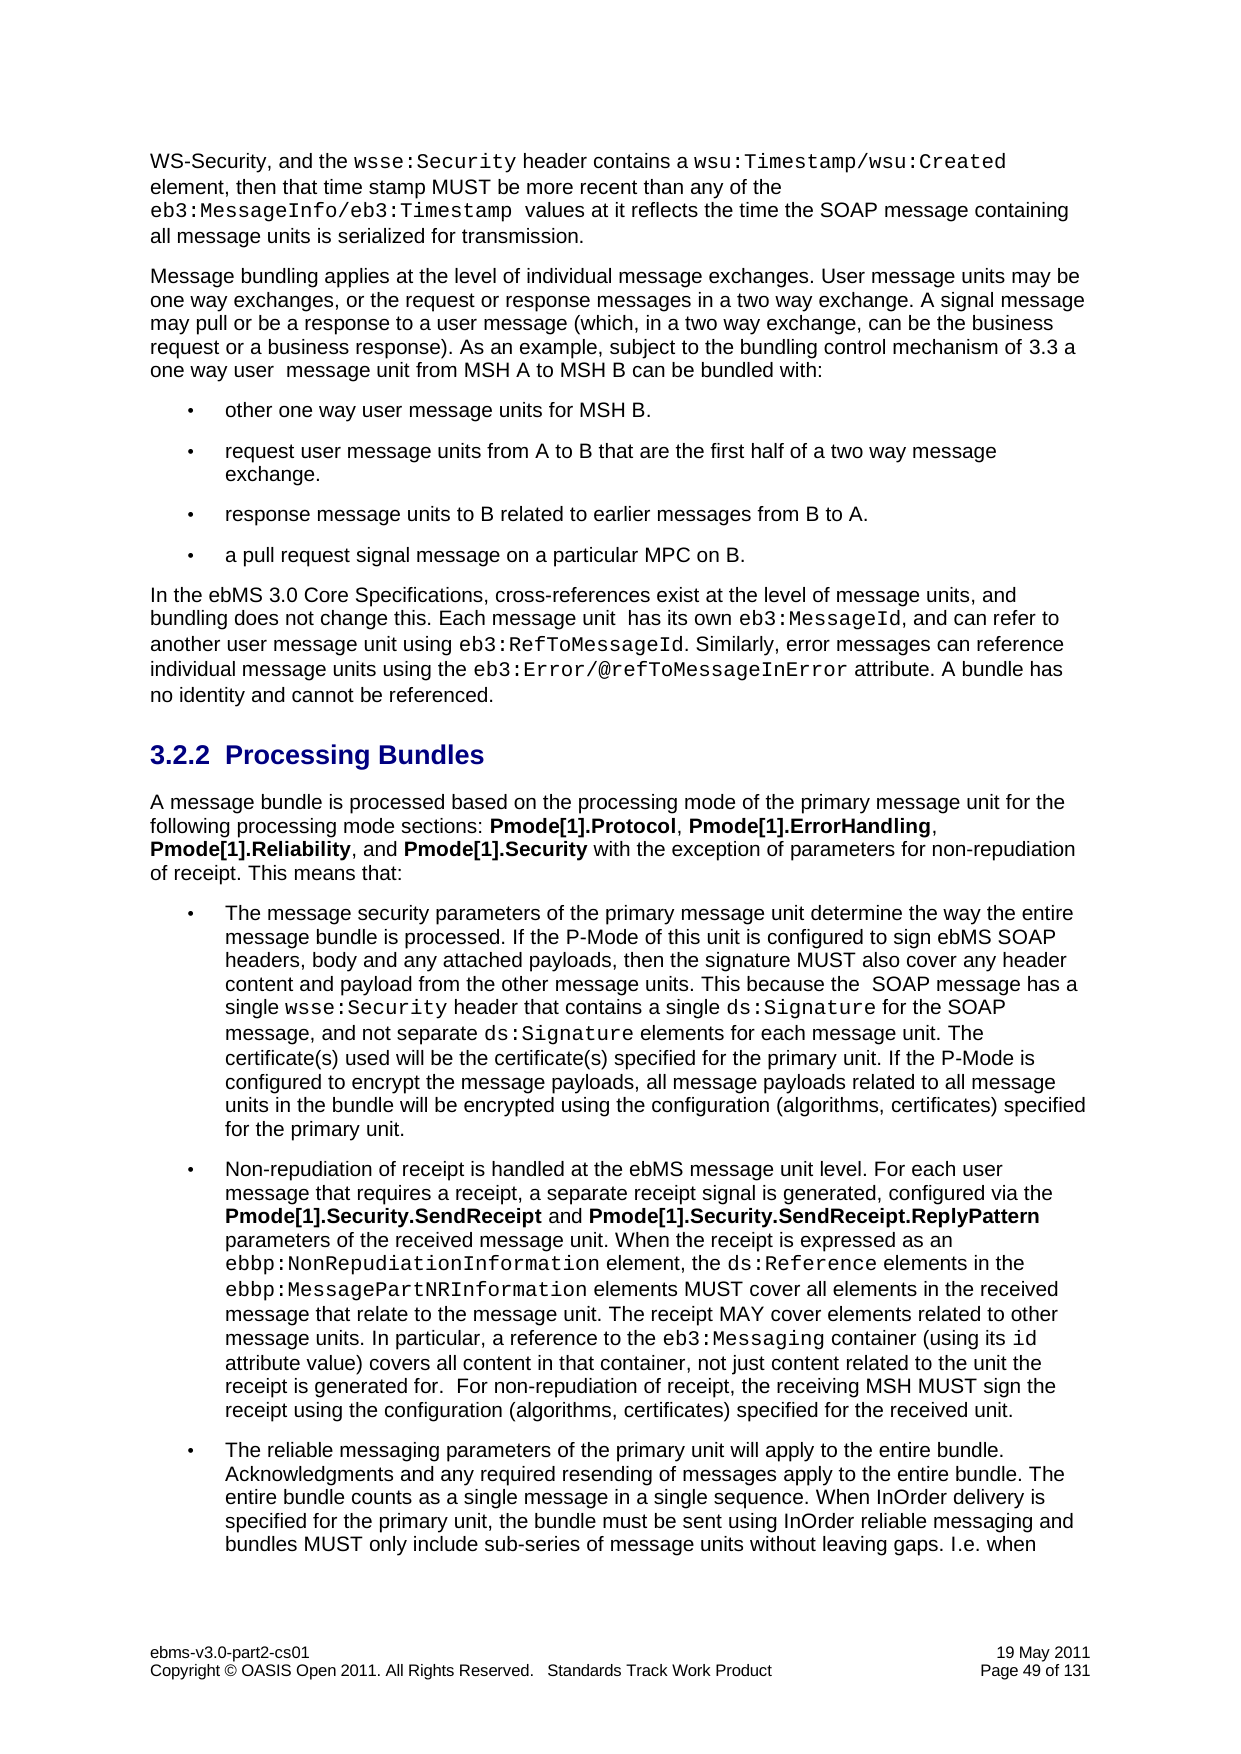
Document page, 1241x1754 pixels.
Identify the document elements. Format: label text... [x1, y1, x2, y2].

list a pull request signal message on a particular MPC on B. [187, 543, 1090, 567]
text In the ebMS 3.0 Core Specifications, cross-references exist at the level of message units, and bundling does not change this. Each message unit has its own eb3:MessageId, and can refer to another user message unit using eb3:RefToMessageId. Similarly, error messages can reference individual message units using the eb3:Error/@refToMessageInError attribute. A bundle has no identity and cannot be referenced. [150, 583, 1090, 707]
list request user message units from A to B that are the first half of a two way message exchange. [187, 439, 1090, 486]
list The message security parameters of the primary message unit determine the way the entire message bundle is processed. If the P-Mode of this unit is configured to sign ebMS SOAP headers, body and any attached payloads, then the signature MUST also cover any header content and payload from the other message units. This because the SOAP message has a single wsse:Security header that contains a single ds:Signature for the SOAP message, and not separate ds:Signature elements for each message unit. The certificate(s) used will be the certificate(s) specified for the primary unit. If the P-Mode is configured to encrypt the message payloads, all message payloads related to all message units in the bundle will be encrypted using the configuration (algorithms, certificates) specified for the primary unit. [187, 902, 1090, 1141]
list response message units to B related to earlier messages from B to A. [187, 503, 1090, 526]
list The reliable messaging parameters of the primary unit will apply to the entire bundle. Acknowledgments and any required resending of messages apply to the entire bundle. The entire bundle counts as a single message in a single sequence. When InOrder delivery is specified for the primary unit, the bundle must be sent using InOrder reliable messaging and bundles MUST only include sub-series of message units without leaving gaps. I.e. when [187, 1439, 1090, 1556]
subtitle Processing Bundles [150, 740, 1090, 770]
text Message bundling applies at the level of individual message exchanges. User message units may be one way exchanges, or the request or response messages in a two way exchange. A signal message may pull or be a response to a user message (which, in a two way exchange, can be the business request or a business response). As an example, subject to the bundling control mechanism of 3.3 a one way user message unit from MSH A to MSH B can be bundled with: [150, 264, 1090, 382]
list Non-repudiation of receipt is handled at the ebMS message unit level. For each user message that requires a receipt, a separate receipt signal is generated, configured via the Pmode[1].Security.SendReceipt and Pmode[1].Security.SendReceipt.ReplyPattern parameters of the received message unit. When the receipt is expressed as an ebbp:NonRepudiationInformation element, the ds:Reference elements in the ebbp:MessagePartNRInformation elements MUST cover all elements in the received message that relate to the message unit. The receipt MAY cover elements related to other message units. In particular, a reference to the eb3:Messaging container (using its id attribute value) covers all content in that container, not just content related to the unit the receipt is generated for. For non-repudiation of receipt, the receiving MSH MUST sign the receipt using the configuration (algorithms, certificates) specified for the received unit. [187, 1157, 1090, 1422]
list other one way user message units for MSH B. [187, 399, 1090, 422]
text WS-Security, and the wsse:Security header contains a wsu:Timestamp/wsu:Created element, then that time stamp MUST be more recent than any of the eb3:MessageInfo/eb3:Timestamp values at it reflects the time the SOAP message containing all message units is serialized for transmission. [150, 150, 1090, 248]
text A message bundle is processed based on the processing mode of the primary message unit for the following processing mode sections: Pmode[1].Protocol, Pmode[1].ErrorHandling, Pmode[1].Reliability, and Pmode[1].Security with the exception of parameters for non-repudiation of receipt. This means that: [150, 791, 1090, 885]
